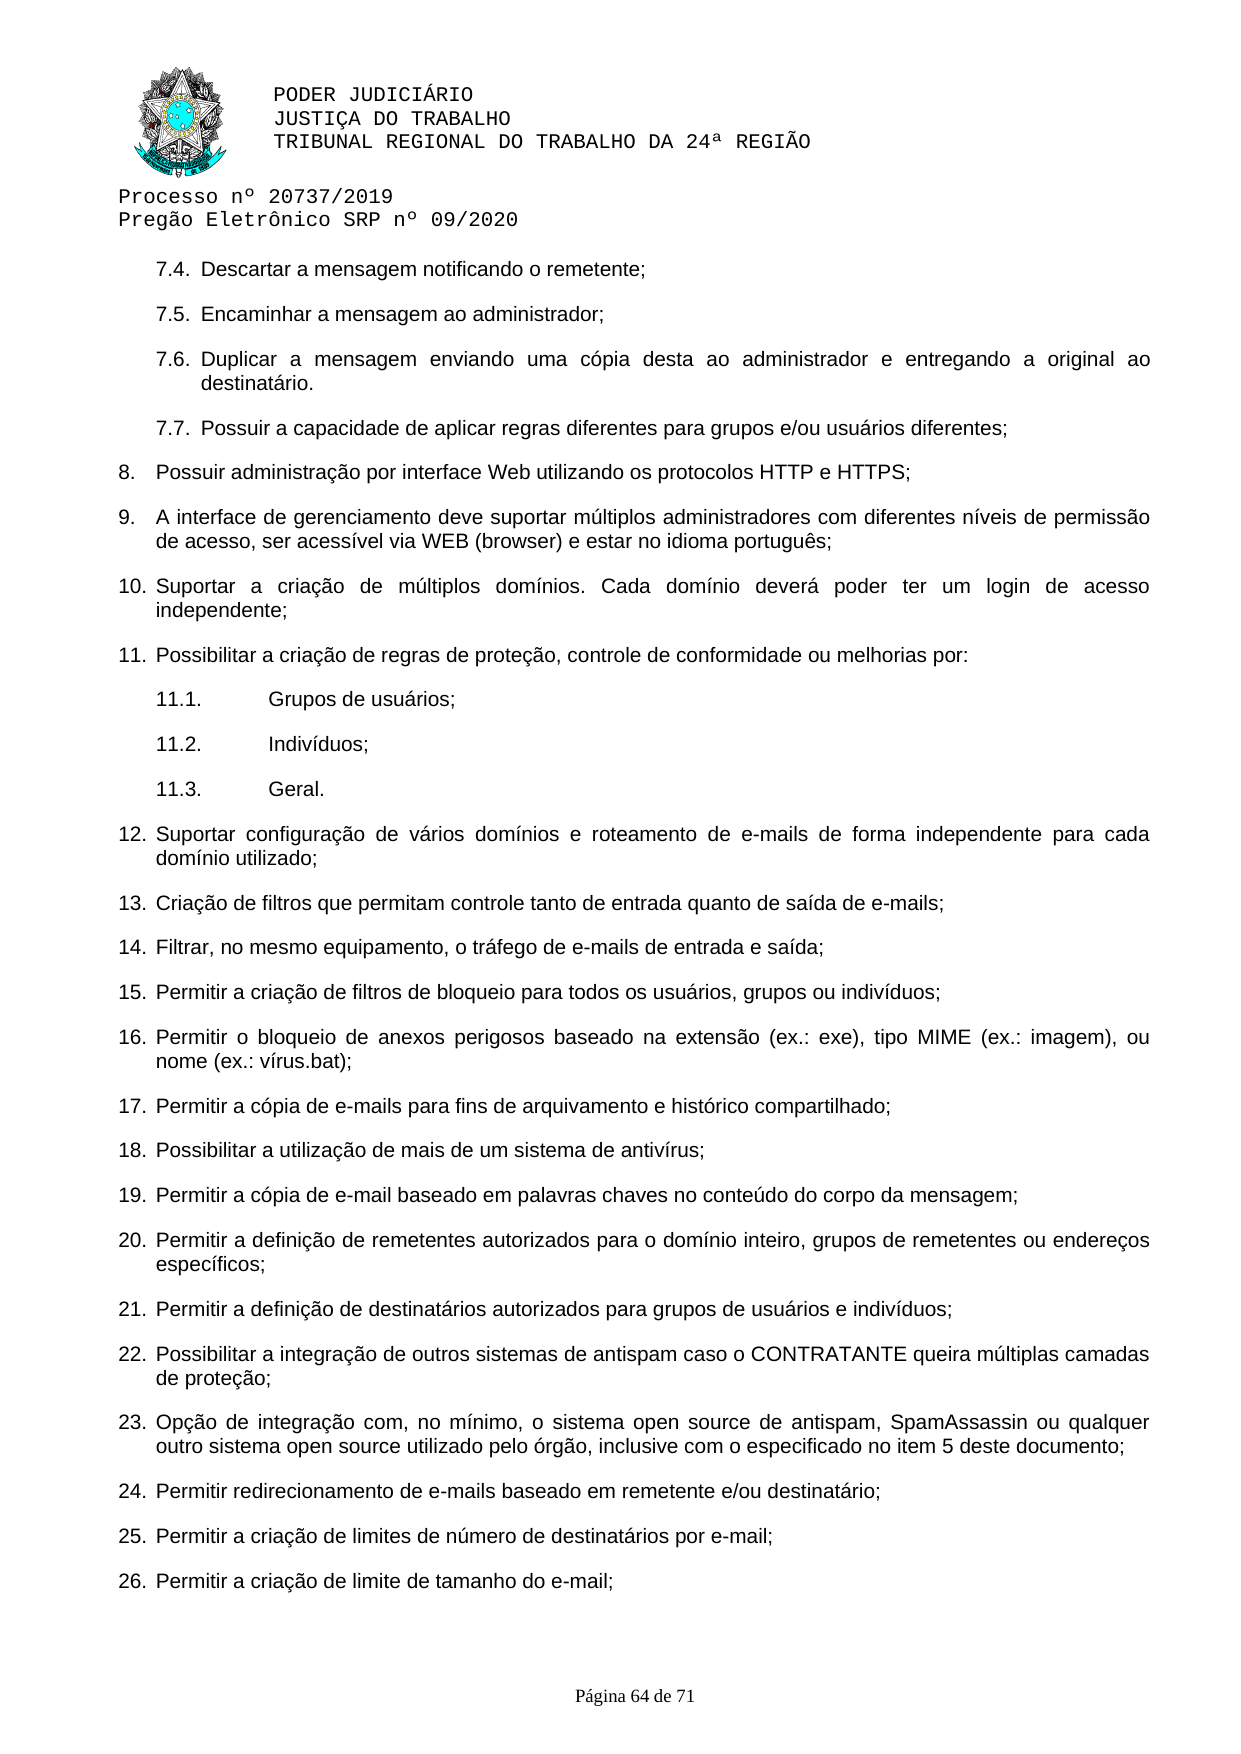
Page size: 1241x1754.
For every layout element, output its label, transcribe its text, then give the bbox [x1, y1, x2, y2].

list A interface de gerenciamento deve suportar múltiplos administradores com diferentes níveis de permissão de acesso, ser acessível via WEB (browser) e estar no idioma português; [118, 505, 1152, 553]
list Permitir a cópia de e-mail baseado em palavras chaves no conteúdo do corpo da mensagem; [118, 1183, 1152, 1207]
picture [133, 66, 228, 178]
list Grupos de usuários; [156, 687, 1152, 711]
list Possuir administração por interface Web utilizando os protocolos HTTP e HTTPS; [118, 460, 1152, 484]
list Permitir a criação de filtros de bloqueio para todos os usuários, grupos ou indivíduos; [118, 980, 1152, 1004]
list Permitir a criação de limites de número de destinatários por e-mail; [118, 1524, 1152, 1548]
list Permitir a cópia de e-mails para fins de arquivamento e histórico compartilhado; [118, 1093, 1152, 1117]
list Possibilitar a criação de regras de proteção, controle de conformidade ou melhorias por: [118, 642, 1152, 666]
list Criação de filtros que permitam controle tanto de entrada quanto de saída de e-mails; [118, 890, 1152, 914]
list Opção de integração com, no mínimo, o sistema open source de antispam, SpamAssassin ou qualquer outro sistema open source utilizado pelo órgão, inclusive com o especificado no item 5 deste documento; [118, 1410, 1152, 1458]
list Permitir a definição de destinatários autorizados para grupos de usuários e indivíduos; [118, 1297, 1152, 1321]
list Suportar a criação de múltiplos domínios. Cada domínio deverá poder ter um login de acesso independente; [118, 574, 1152, 622]
list Possibilitar a utilização de mais de um sistema de antivírus; [118, 1138, 1152, 1162]
list Duplicar a mensagem enviando uma cópia desta ao administrador e entregando a original ao destinatário. [156, 347, 1152, 394]
list Filtrar, no mesmo equipamento, o tráfego de e-mails de entrada e saída; [118, 935, 1152, 959]
list Suportar configuração de vários domínios e roteamento de e-mails de forma independente para cada domínio utilizado; [118, 822, 1152, 869]
list Possuir a capacidade de aplicar regras diferentes para grupos e/ou usuários diferentes; [156, 415, 1152, 439]
list Permitir a criação de limite de tamanho do e-mail; [118, 1568, 1152, 1592]
list Permitir a definição de remetentes autorizados para o domínio inteiro, grupos de remetentes ou endereços específicos; [118, 1228, 1152, 1276]
list Geral. [156, 777, 1152, 801]
list Permitir redirecionamento de e-mails baseado em remetente e/ou destinatário; [118, 1479, 1152, 1503]
list Permitir o bloqueio de anexos perigosos baseado na extensão (ex.: exe), tipo MIME (ex.: imagem), ou nome (ex.: vírus.bat); [118, 1025, 1152, 1073]
list Descartar a mensagem notificando o remetente; [156, 257, 1152, 281]
list Indivíduos; [156, 732, 1152, 756]
list Possibilitar a integração de outros sistemas de antispam caso o CONTRATANTE queira múltiplas camadas de proteção; [118, 1341, 1152, 1389]
list Encaminhar a mensagem ao administrador; [156, 302, 1152, 326]
